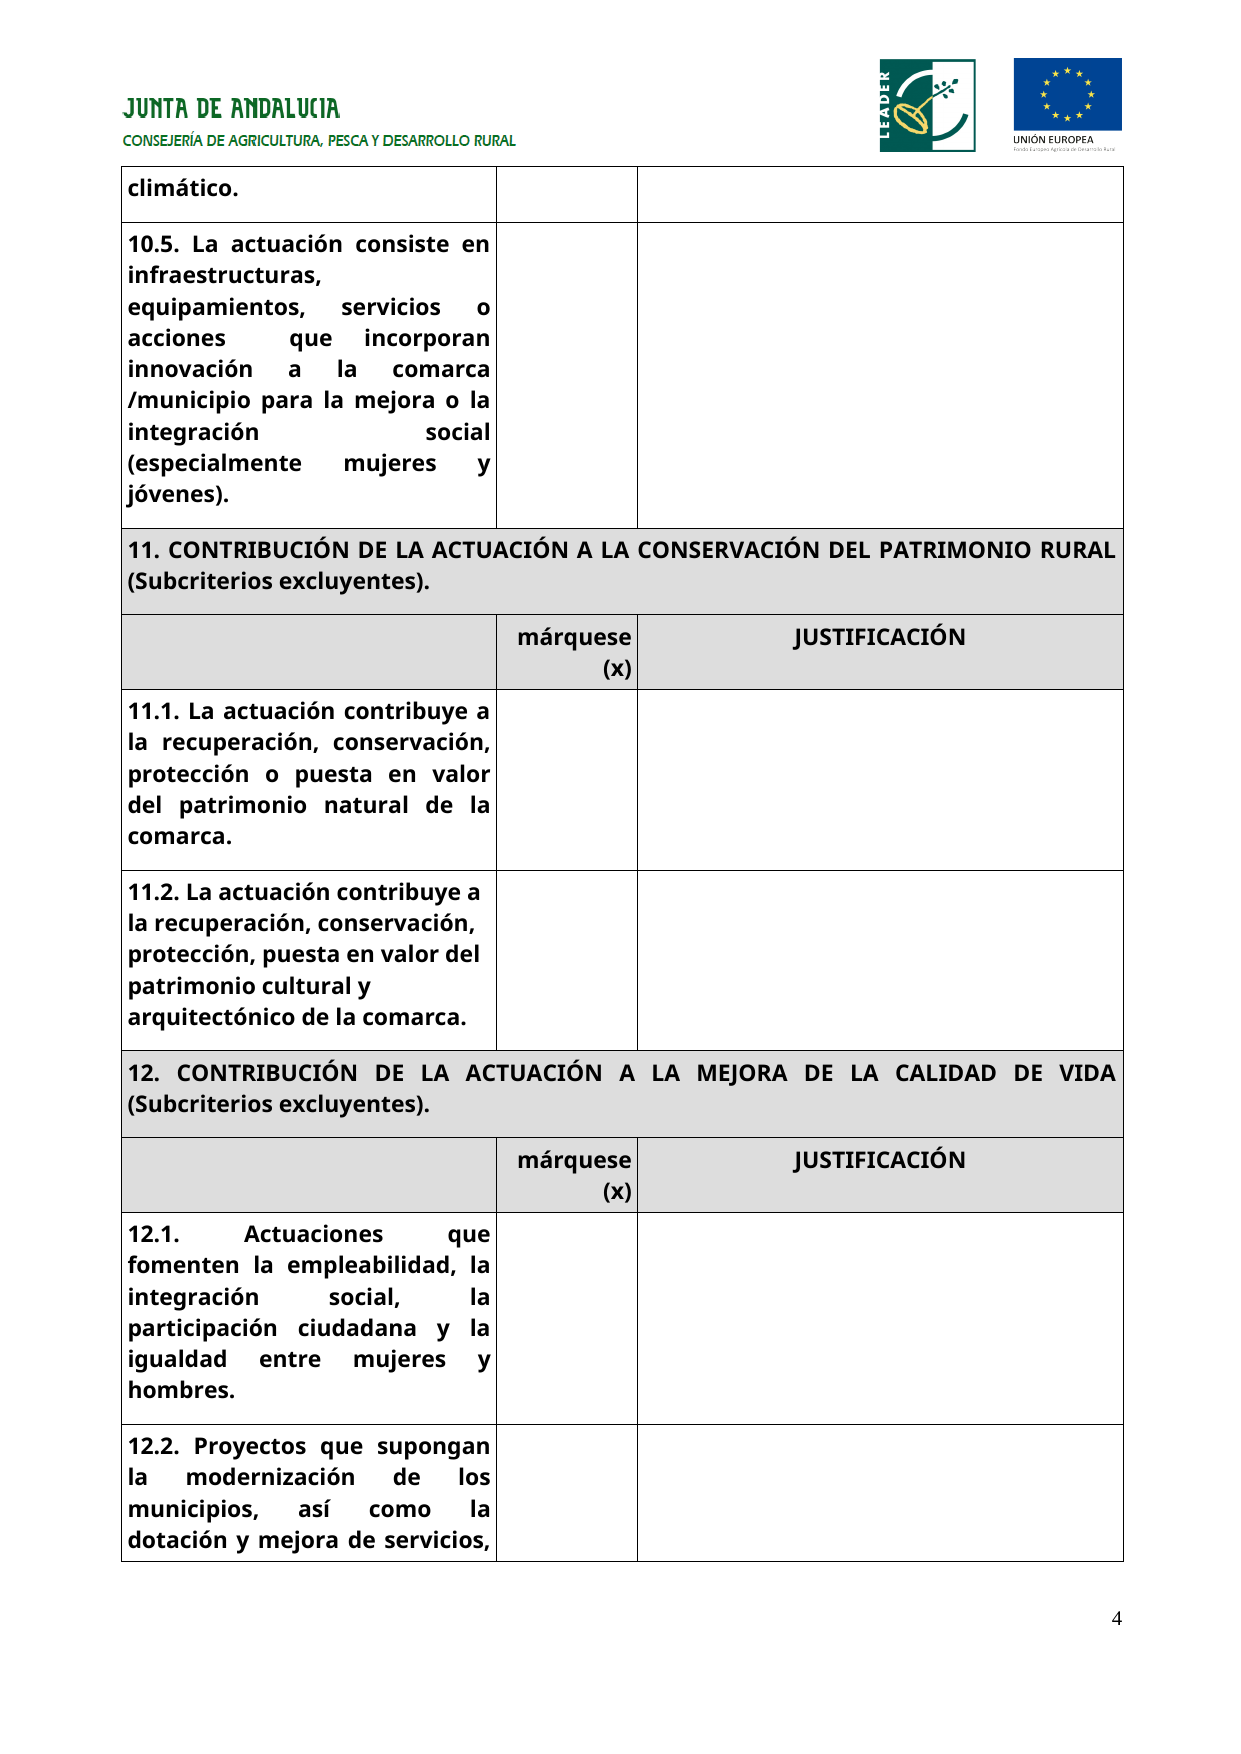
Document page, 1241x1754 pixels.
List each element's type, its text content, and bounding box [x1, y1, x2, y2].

table_cell [497, 690, 637, 869]
table_cell [638, 690, 1123, 869]
table_cell [638, 871, 1123, 1050]
table_cell [638, 1213, 1123, 1424]
table_cell 12.2. Proyectos que supongan la modernización de los municipios, así como la dotación y mejora de servicios, [122, 1425, 496, 1561]
table_cell [497, 1425, 637, 1561]
table_cell 10.5. La actuación consiste en infraestructuras, equipamientos, servicios o acciones que incorporan innovación a la comarca /municipio para la mejora o la integración social (especialmente mujeres y jóvenes). [122, 223, 496, 527]
table_cell JUSTIFICACIÓN [638, 615, 1123, 689]
table_cell climático. [122, 167, 496, 222]
table_cell márquese (x) [497, 1138, 637, 1212]
table_cell [497, 223, 637, 527]
table_cell 12.1. Actuaciones que fomenten la empleabilidad, la integración social, la participación ciudadana y la igualdad entre mujeres y hombres. [122, 1213, 496, 1424]
table_cell 11.1. La actuación contribuye a la recuperación, conservación, protección o puesta en valor del patrimonio natural de la comarca. [122, 690, 496, 869]
table_cell [638, 1425, 1123, 1561]
table_cell [122, 615, 496, 689]
table_cell [497, 871, 637, 1050]
picture [1013, 58, 1122, 152]
table_cell [497, 167, 637, 222]
table_cell [638, 167, 1123, 222]
table_cell JUSTIFICACIÓN [638, 1138, 1123, 1212]
table_cell 12. CONTRIBUCIÓN DE LA ACTUACIÓN A LA MEJORA DE LA CALIDAD DE VIDA (Subcriterios excluyentes). [122, 1051, 1123, 1137]
table_cell márquese (x) [497, 615, 637, 689]
table_cell 11.2. La actuación contribuye a la recuperación, conservación, protección, puesta en valor del patrimonio cultural y arquitectónico de la comarca. [122, 871, 496, 1050]
table_cell 11. CONTRIBUCIÓN DE LA ACTUACIÓN A LA CONSERVACIÓN DEL PATRIMONIO RURAL (Subcriterios excluyentes). [122, 529, 1123, 614]
table_cell [497, 1213, 637, 1424]
table_cell [638, 223, 1123, 527]
table_cell [122, 1138, 496, 1212]
picture [122, 94, 521, 149]
